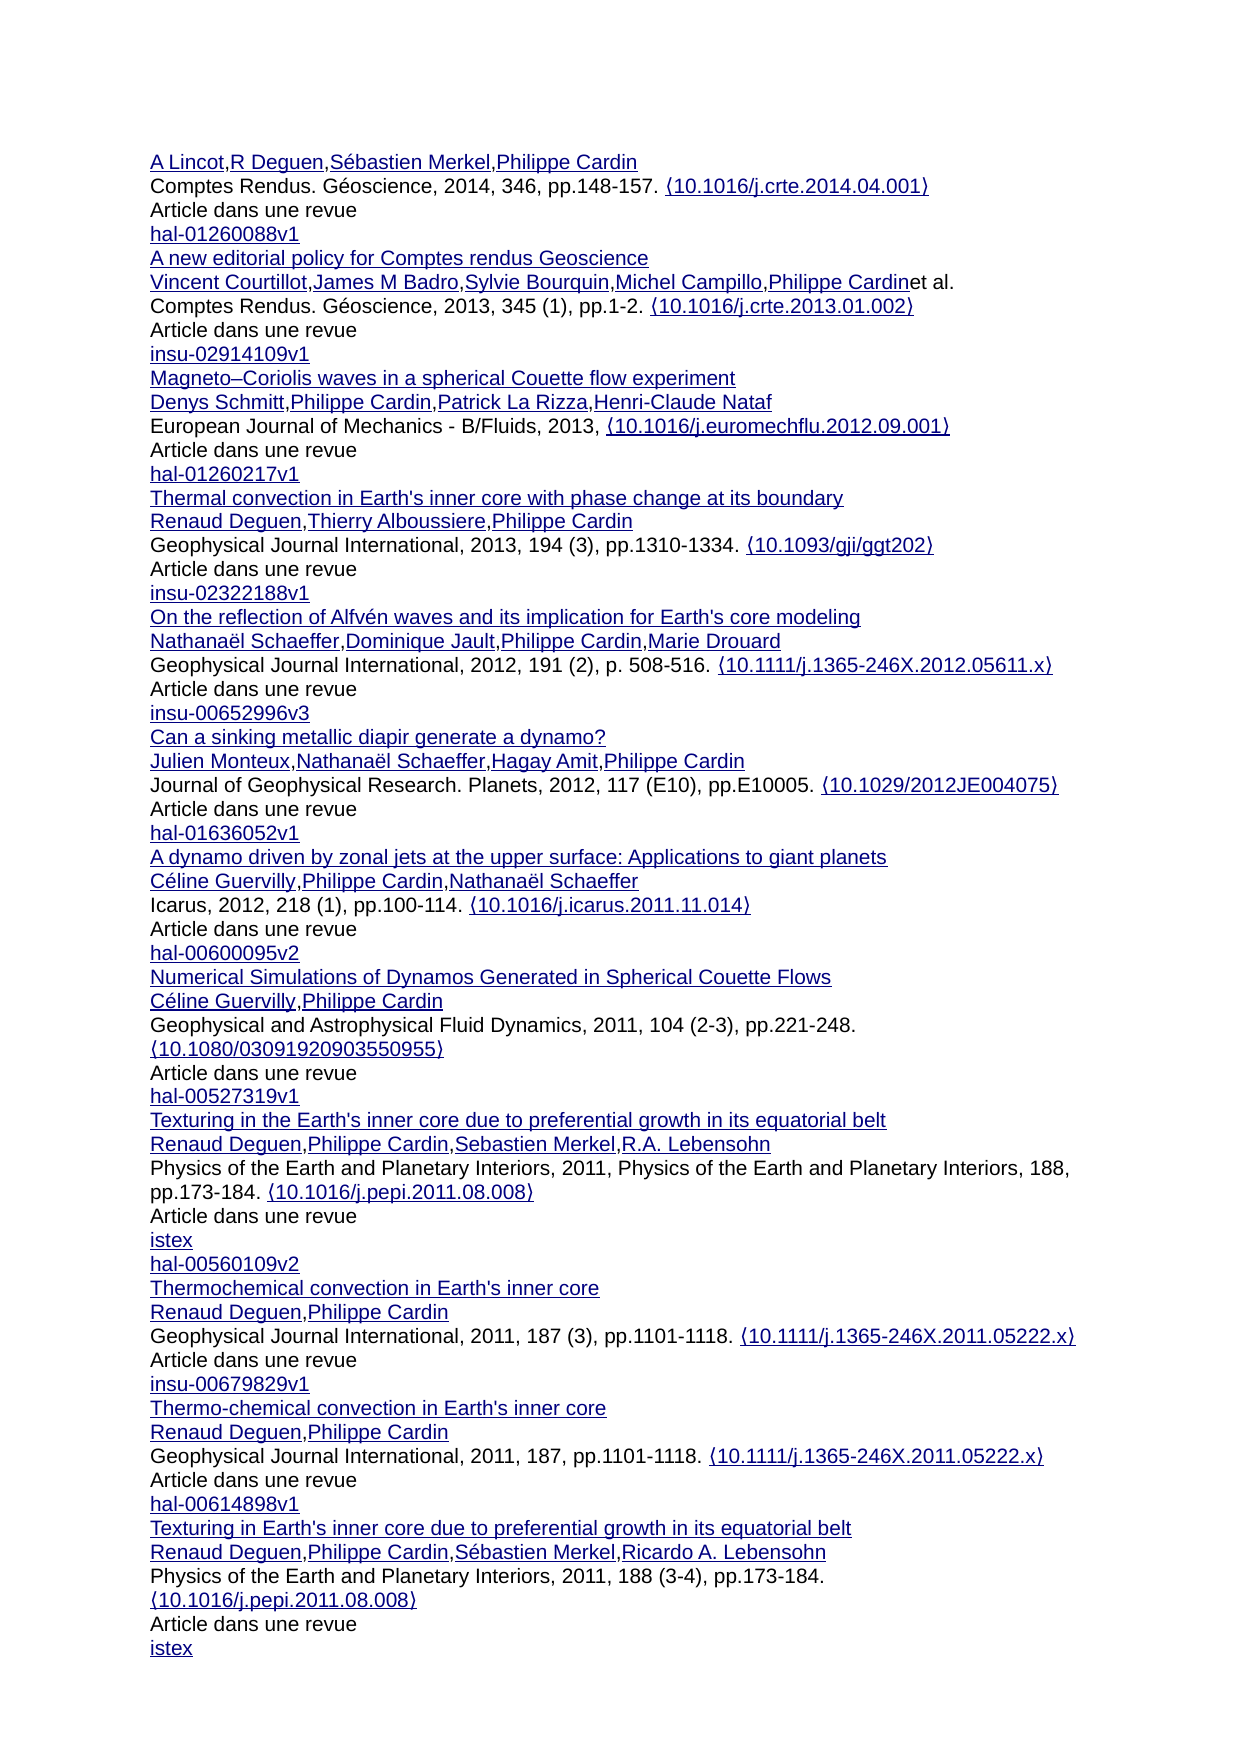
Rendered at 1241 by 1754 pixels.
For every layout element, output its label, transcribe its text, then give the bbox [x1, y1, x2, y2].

table_cell Texturing in Earth's inner core due to preferential growth in its equatorial belt Renaud Deguen,Philippe Cardin,Sébastien Merkel,Ricardo A. Lebensohn Physics of the Earth and Planetary Interiors, 2011, 188 (3-4), pp.173-184. ⟨10.1016/j.pepi.2011.08.008⟩ Article dans une revue istex [150, 1516, 1090, 1659]
table_cell A dynamo driven by zonal jets at the upper surface: Applications to giant planets Céline Guervilly,Philippe Cardin,Nathanaël Schaeffer Icarus, 2012, 218 (1), pp.100-114. ⟨10.1016/j.icarus.2011.11.014⟩ Article dans une revue hal-00600095v2 [150, 845, 1090, 964]
table_cell Texturing in the Earth's inner core due to preferential growth in its equatorial belt Renaud Deguen,Philippe Cardin,Sebastien Merkel,R.A. Lebensohn Physics of the Earth and Planetary Interiors, 2011, Physics of the Earth and Planetary Interiors, 188, pp.173-184. ⟨10.1016/j.pepi.2011.08.008⟩ Article dans une revue istex hal-00560109v2 [150, 1108, 1090, 1276]
table_cell On the reflection of Alfvén waves and its implication for Earth's core modeling Nathanaël Schaeffer,Dominique Jault,Philippe Cardin,Marie Drouard Geophysical Journal International, 2012, 191 (2), p. 508-516. ⟨10.1111/j.1365-246X.2012.05611.x⟩ Article dans une revue insu-00652996v3 [150, 605, 1090, 725]
table_cell Magneto–Coriolis waves in a spherical Couette flow experiment Denys Schmitt,Philippe Cardin,Patrick La Rizza,Henri-Claude Nataf European Journal of Mechanics - B/Fluids, 2013, ⟨10.1016/j.euromechflu.2012.09.001⟩ Article dans une revue hal-01260217v1 [150, 366, 1090, 485]
table_cell Can a sinking metallic diapir generate a dynamo? Julien Monteux,Nathanaël Schaeffer,Hagay Amit,Philippe Cardin Journal of Geophysical Research. Planets, 2012, 117 (E10), pp.E10005. ⟨10.1029/2012JE004075⟩ Article dans une revue hal-01636052v1 [150, 725, 1090, 845]
table_cell Numerical Simulations of Dynamos Generated in Spherical Couette Flows Céline Guervilly,Philippe Cardin Geophysical and Astrophysical Fluid Dynamics, 2011, 104 (2-3), pp.221-248. ⟨10.1080/03091920903550955⟩ Article dans une revue hal-00527319v1 [150, 965, 1090, 1108]
table_cell Thermo-chemical convection in Earth's inner core Renaud Deguen,Philippe Cardin Geophysical Journal International, 2011, 187, pp.1101-1118. ⟨10.1111/j.1365-246X.2011.05222.x⟩ Article dans une revue hal-00614898v1 [150, 1396, 1090, 1516]
table_cell Thermochemical convection in Earth's inner core Renaud Deguen,Philippe Cardin Geophysical Journal International, 2011, 187 (3), pp.1101-1118. ⟨10.1111/j.1365-246X.2011.05222.x⟩ Article dans une revue insu-00679829v1 [150, 1276, 1090, 1396]
table_cell A Lincot,R Deguen,Sébastien Merkel,Philippe Cardin Comptes Rendus. Géoscience, 2014, 346, pp.148-157. ⟨10.1016/j.crte.2014.04.001⟩ Article dans une revue hal-01260088v1 [150, 150, 1090, 246]
table_cell Thermal convection in Earth's inner core with phase change at its boundary Renaud Deguen,Thierry Alboussiere,Philippe Cardin Geophysical Journal International, 2013, 194 (3), pp.1310-1334. ⟨10.1093/gji/ggt202⟩ Article dans une revue insu-02322188v1 [150, 485, 1090, 605]
table_cell A new editorial policy for Comptes rendus Geoscience Vincent Courtillot,James M Badro,Sylvie Bourquin,Michel Campillo,Philippe Cardinet al. Comptes Rendus. Géoscience, 2013, 345 (1), pp.1-2. ⟨10.1016/j.crte.2013.01.002⟩ Article dans une revue insu-02914109v1 [150, 246, 1090, 366]
